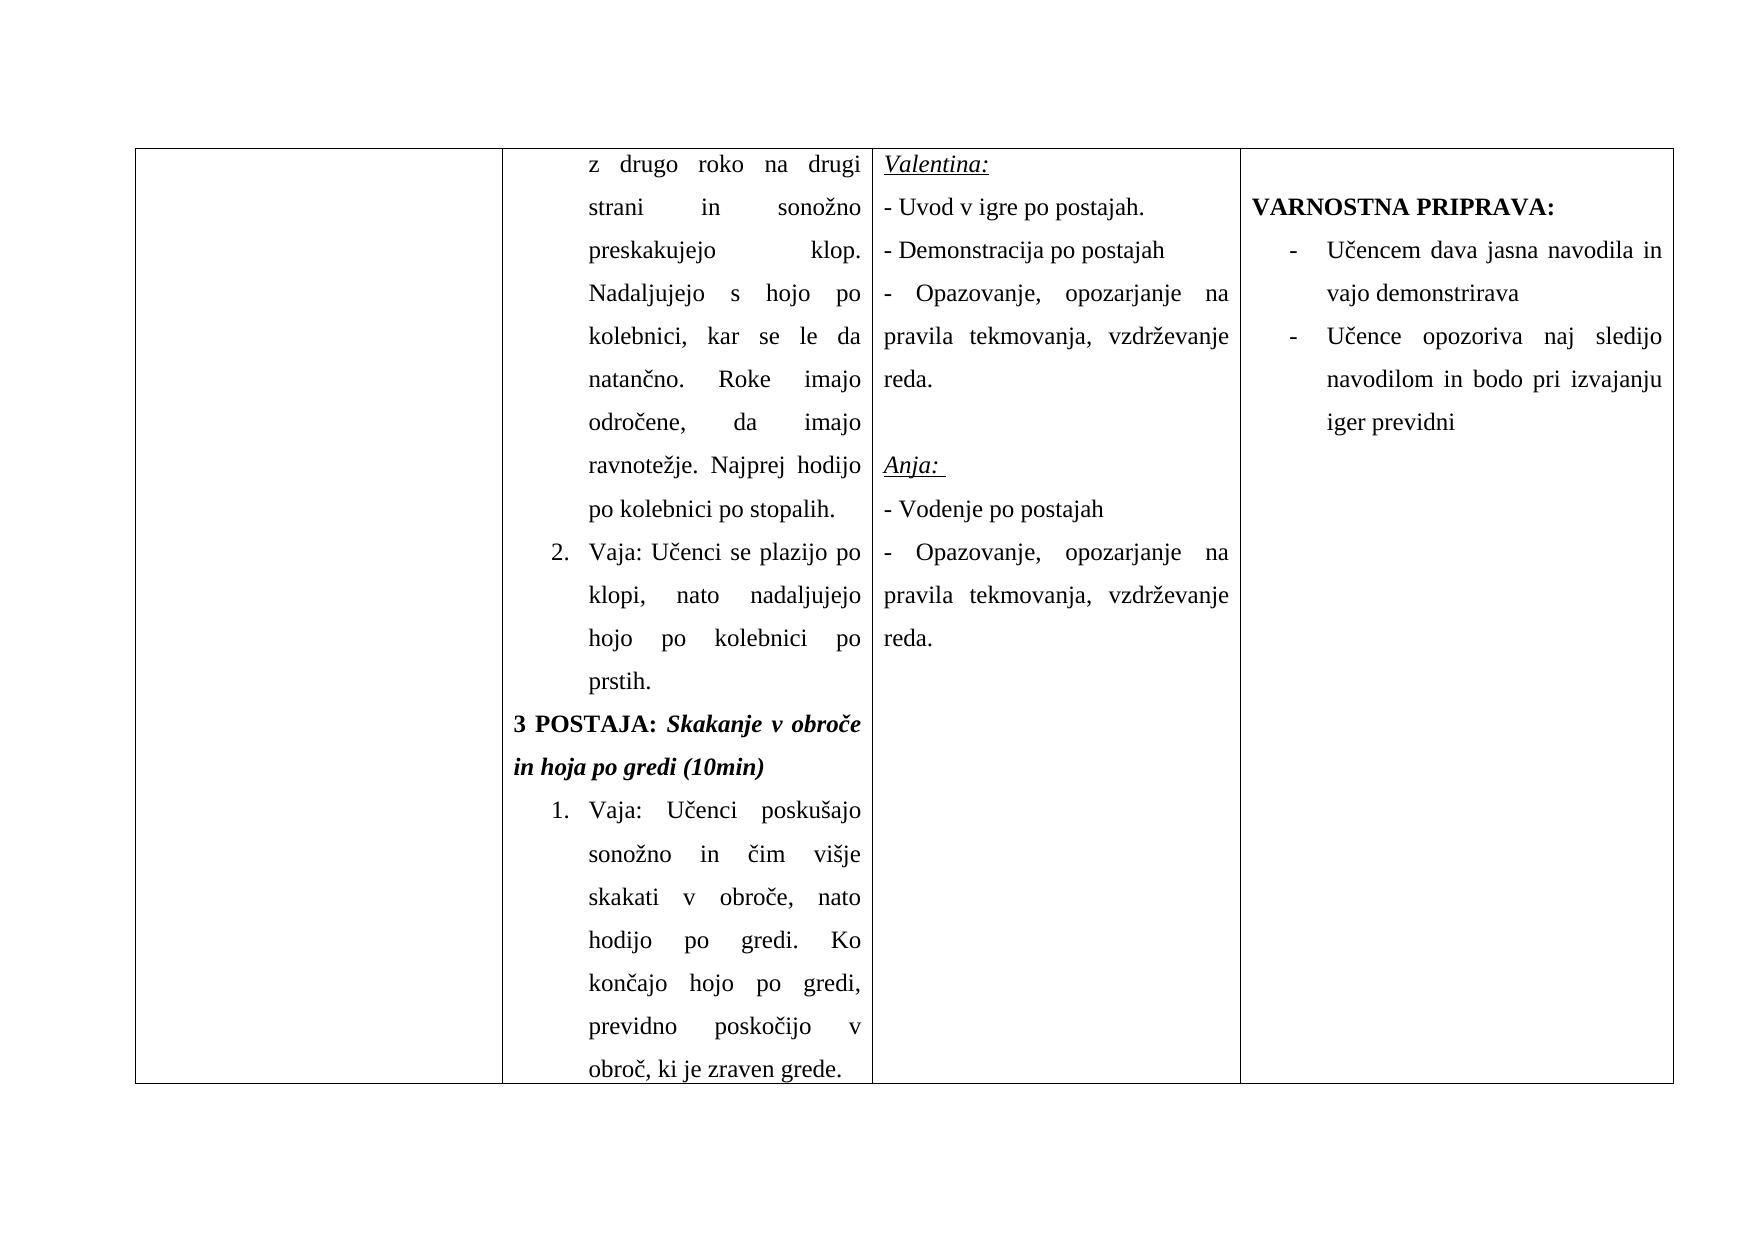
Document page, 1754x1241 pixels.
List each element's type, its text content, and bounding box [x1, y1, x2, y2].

table_cell Učenci z maksimalno hitrostjo pretečejo razdaljo med ovirami. Učenci sonožno skačejo. Učenci skačejo po eni nogi. [136, 149, 502, 1083]
table_cell VARNOSTNA PRIPRAVA: Učencem dava jasna navodila in vajo demonstrirava Učence opozoriva naj sledijo navodilom in bodo pri izvajanju iger previdni [1241, 149, 1673, 1083]
table_cell GLAVNI DEL (Vadba po postajah) 1 POSTAJA: Tek med ovirami in poskoki v obroče (10min) Vaja: Učenci tečejo slalom med stožci naprej, nato sonožno poskakujejo v obroče. Vaja: Učenci tečejo slalom vzvratno in nadaljujejo poskoke v obroče po eni nogi. (Noga je poljubna) Če vajo opravijo preden zaključi ostala skupina, vaje delajo znova. 2 POSTAJA: Sonožno preskakovanje klopi in hoja po kolebnici (10min) Vaja: Učenci se z eno roko primejo klopi na eni strani, z drugo roko na drugi strani in sonožno preskakujejo klop. Nadaljujejo s hojo po kolebnici, kar se le da natančno. Roke imajo odročene, da imajo ravnotežje. Najprej hodijo po kolebnici po stopalih. Vaja: Učenci se plazijo po klopi, nato nadaljujejo hojo po kolebnici po prstih. 3 POSTAJA: Skakanje v obroče in hoja po gredi (10min) Vaja: Učenci poskušajo sonožno in čim višje skakati v obroče, nato hodijo po gredi. Ko končajo hojo po gredi, previdno poskočijo v obroč, ki je zraven grede. Vaja: Učenci hodijo po gredi po petah, ko končajo hojo po gredi, previdno preskočijo obroč oz. oviro, ki je postavljen pri gredi. [503, 149, 551, 1083]
table_cell UČNE OBLIKE:Frontalna, skupinska UČNE METODE: metoda razlage, metoda pojasnjevanja, metoda demonstracije, metoda praktičnega dela Učence razdeliva v heterogene skupine pomagava si z barvnimi lističi. Določiva mesto skupine, ter pred izvajanjem ob razlagi demonstrirava način gibanja. Pred izvajanjem poudarimo pomen sodelovanja in pomoči v skupini. Razdelitev nalog: Valentina: - Uvod v igre po postajah. - Demonstracija po postajah - Opazovanje, opozarjanje na pravila tekmovanja, vzdrževanje reda. Anja: - Vodenje po postajah - Opazovanje, opozarjanje na pravila tekmovanja, vzdrževanje reda. [873, 149, 1240, 1083]
